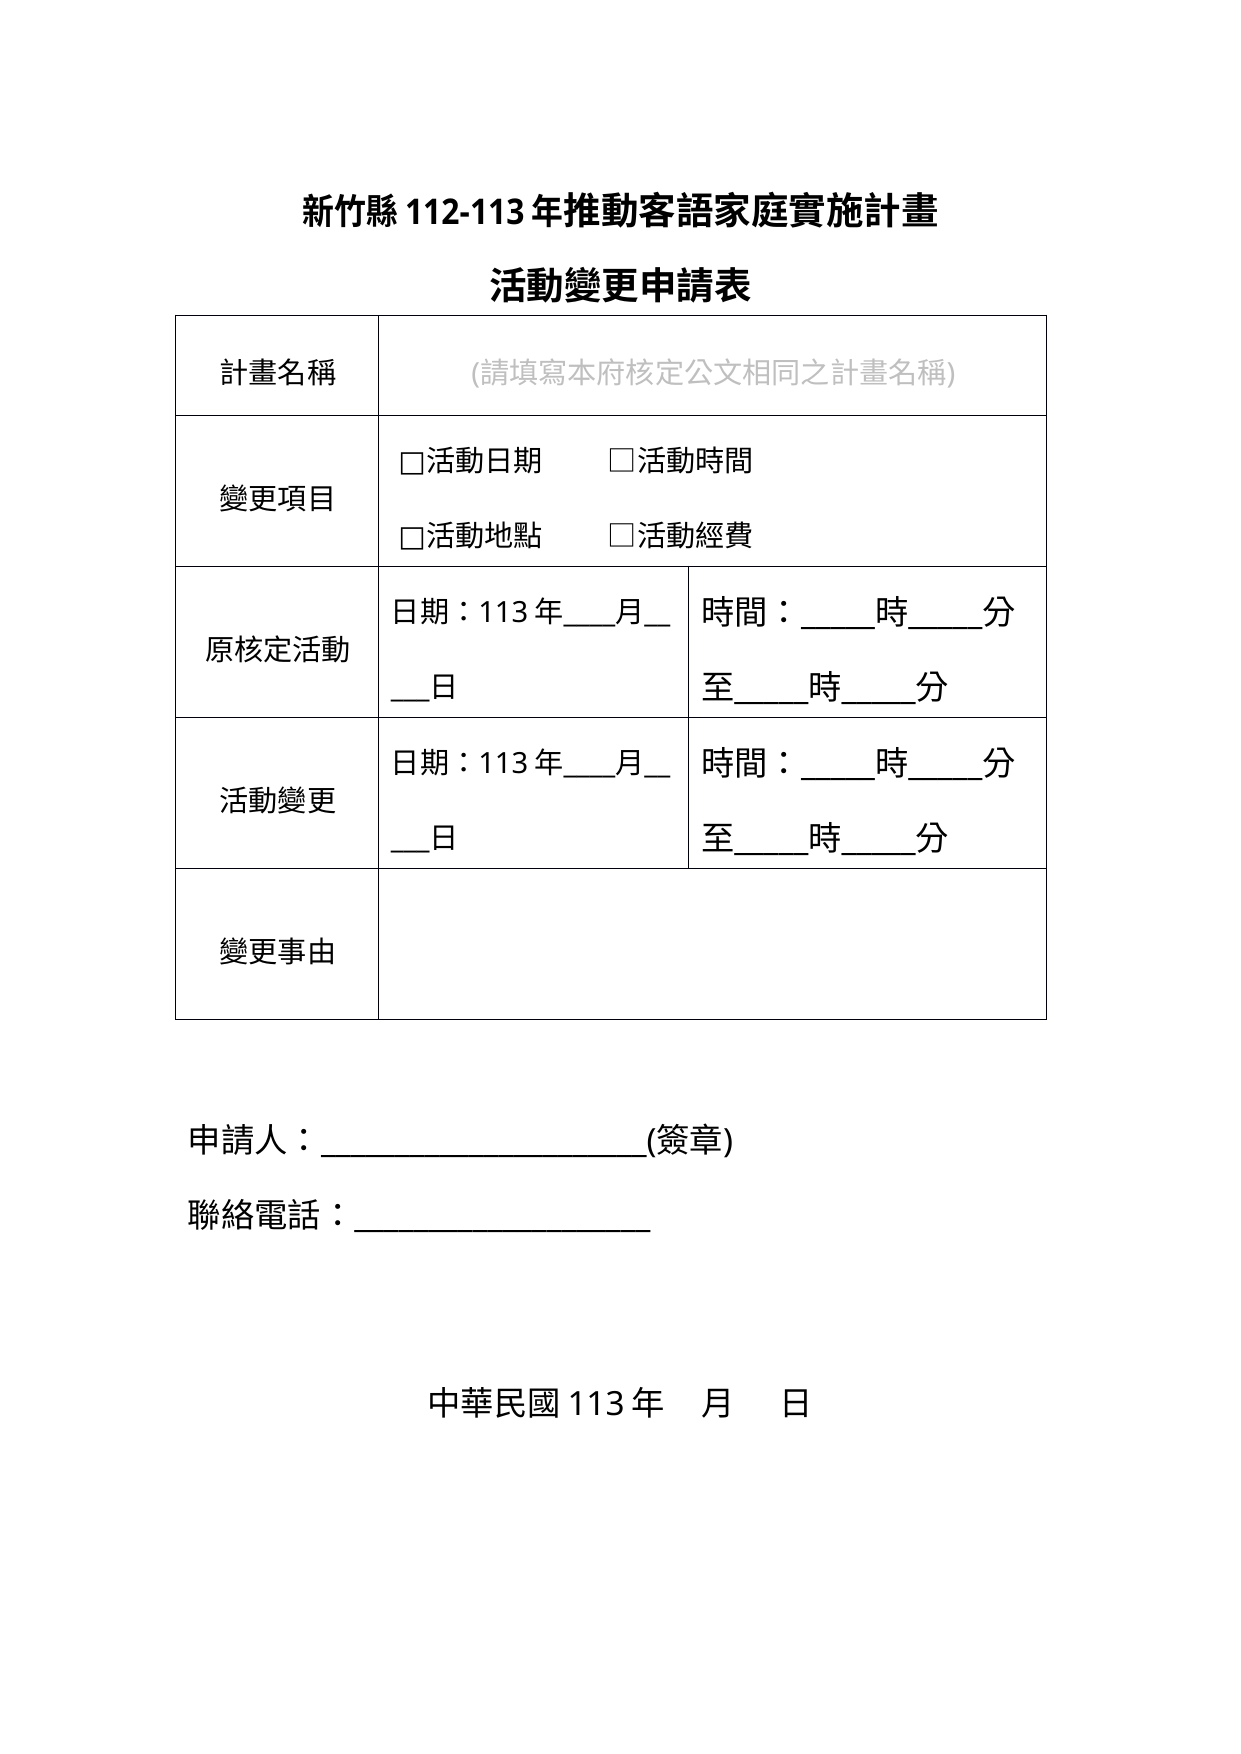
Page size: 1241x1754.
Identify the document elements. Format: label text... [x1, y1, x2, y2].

table_cell [379, 869, 1046, 1019]
table_cell 變更事由 [176, 869, 378, 1019]
table_cell □活動日期 □活動時間 □活動地點 □活動經費 [379, 416, 1046, 566]
table_cell 變更項目 [176, 416, 378, 566]
text 活動變更申請表 [187, 239, 1053, 314]
table_cell 日期：113年____月_____日 [379, 718, 688, 868]
table_cell 時間：_____時_____分 至_____時_____分 [689, 718, 1046, 868]
text 中華民國113年 月 日 [187, 1357, 1053, 1432]
table_cell 原核定活動 [176, 567, 378, 717]
table_cell 日期：113年____月_____日 [379, 567, 688, 717]
table_header 計畫名稱 [176, 316, 378, 414]
table_cell 活動變更 [176, 718, 378, 868]
table_cell 時間：_____時_____分至_____時_____分 [689, 567, 1046, 717]
text 申請人：______________________(簽章) [187, 1095, 1053, 1170]
text 聯絡電話：____________________ [187, 1170, 1053, 1245]
table_header (請填寫本府核定公文相同之計畫名稱) [379, 316, 1046, 414]
text 新竹縣112-113年推動客語家庭實施計畫 [187, 164, 1053, 239]
